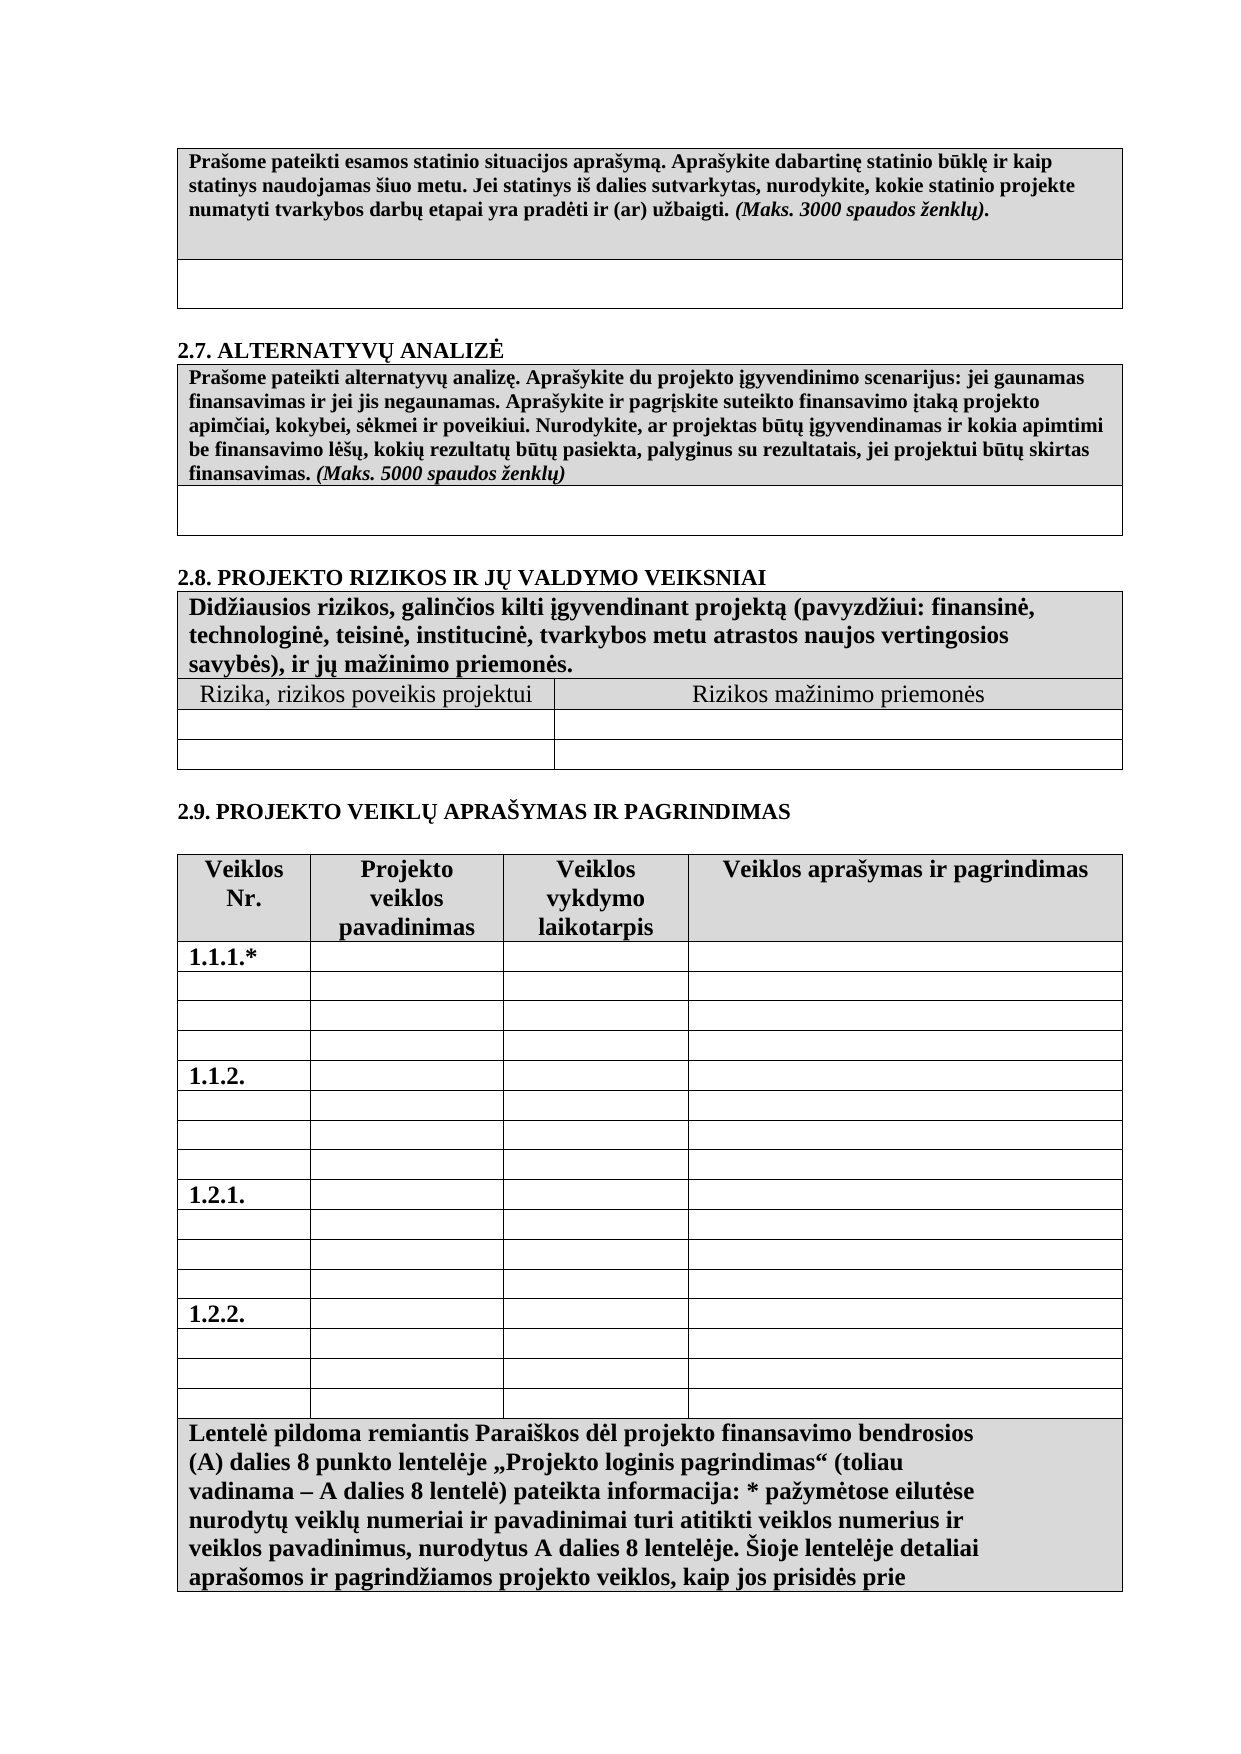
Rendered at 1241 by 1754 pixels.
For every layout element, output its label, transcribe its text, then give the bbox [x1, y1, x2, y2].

table_header Veiklos aprašymas ir pagrindimas [689, 855, 1122, 941]
table_cell [178, 1389, 310, 1417]
table_cell [178, 486, 1122, 534]
table_cell [178, 1001, 310, 1030]
table_cell Rizika, rizikos poveikis projektui [178, 679, 554, 709]
table_cell [504, 1001, 688, 1030]
table_cell [178, 260, 1122, 308]
table_cell [311, 1240, 503, 1268]
table_cell [689, 1270, 1122, 1298]
table_cell [504, 1240, 688, 1268]
table_cell [689, 1299, 1122, 1328]
table_header Veiklos Nr. [178, 855, 310, 941]
table_cell [178, 1210, 310, 1239]
table_cell Lentelė pildoma remiantis Paraiškos dėl projekto finansavimo bendrosios (A) dalies 8 punkto lentelėje „Projekto loginis pagrindimas“ (toliau vadinama – A dalies 8 lentelė) pateikta informacija: * pažymėtose eilutėse nurodytų veiklų numeriai ir pavadinimai turi atitikti veiklos numerius ir veiklos pavadinimus, nurodytus A dalies 8 lentelėje. Šioje lentelėje detaliai aprašomos ir pagrindžiamos projekto veiklos, kaip jos prisidės prie [178, 1419, 1013, 1591]
table_cell [689, 1240, 1122, 1268]
table_cell [311, 1210, 503, 1239]
table_cell [311, 1329, 503, 1358]
table_cell [178, 1121, 310, 1149]
text 2.9. PROJEKTO VEIKLŲ APRAŠYMAS IR PAGRINDIMAS [177, 798, 1122, 825]
table_cell [178, 740, 554, 769]
table_cell [1013, 1419, 1063, 1591]
table_cell [504, 1299, 688, 1328]
table_cell [311, 1389, 503, 1417]
table_cell 1.2.2. [178, 1299, 310, 1328]
table_cell [504, 1031, 688, 1060]
table_cell [689, 1061, 1122, 1090]
table_cell [504, 1121, 688, 1149]
table_cell [1088, 1419, 1122, 1591]
table_cell [311, 1359, 503, 1388]
table_cell [311, 972, 503, 1000]
table_cell [504, 1180, 688, 1209]
table_cell [689, 972, 1122, 1000]
table_cell [689, 1180, 1122, 1209]
table_cell [504, 1150, 688, 1179]
table_cell [504, 1389, 688, 1417]
table_cell [178, 1329, 310, 1358]
table_cell [689, 1121, 1122, 1149]
table_cell [504, 942, 688, 971]
table_cell [689, 1150, 1122, 1179]
table_cell [689, 942, 1122, 971]
table_cell [178, 1031, 310, 1060]
table_cell [311, 1150, 503, 1179]
table_cell [178, 1240, 310, 1268]
table_cell [689, 1329, 1122, 1358]
text 2.8. PROJEKTO RIZIKOS IR JŲ VALDYMO VEIKSNIAI [177, 564, 1122, 591]
table_cell [504, 1210, 688, 1239]
table_cell [504, 1359, 688, 1388]
table_cell [504, 1061, 688, 1090]
table_cell [689, 1091, 1122, 1119]
table_header Prašome pateikti alternatyvų analizę. Aprašykite du projekto įgyvendinimo scenarijus: jei gaunamas finansavimas ir jei jis negaunamas. Aprašykite ir pagrįskite suteikto finansavimo įtaką projekto apimčiai, kokybei, sėkmei ir poveikiui. Nurodykite, ar projektas būtų įgyvendinamas ir kokia apimtimi be finansavimo lėšų, kokių rezultatų būtų pasiekta, palyginus su rezultatais, jei projektui būtų skirtas finansavimas. (Maks. 5000 spaudos ženklų) [178, 365, 1122, 485]
table_cell [311, 1180, 503, 1209]
table_cell 1.2.1. [178, 1180, 310, 1209]
table_cell [504, 1091, 688, 1119]
table_cell [689, 1210, 1122, 1239]
table_cell [311, 1001, 503, 1030]
table_cell [689, 1389, 1122, 1417]
table_cell [311, 942, 503, 971]
table_header Veiklos vykdymo laikotarpis [504, 855, 688, 941]
table_cell [689, 1001, 1122, 1030]
text 2.7. ALTERNATYVŲ ANALIZĖ [177, 338, 1122, 364]
table_header Didžiausios rizikos, galinčios kilti įgyvendinant projektą (pavyzdžiui: finansinė, technologinė, teisinė, institucinė, tvarkybos metu atrastos naujos vertingosios savybės), ir jų mažinimo priemonės. [178, 592, 1122, 678]
table_cell [311, 1031, 503, 1060]
table_cell [178, 1091, 310, 1119]
table_cell [178, 710, 554, 739]
table_cell [311, 1299, 503, 1328]
table_cell [311, 1061, 503, 1090]
table_cell [689, 1031, 1122, 1060]
table_cell [311, 1270, 503, 1298]
table_header Prašome pateikti esamos statinio situacijos aprašymą. Aprašykite dabartinę statinio būklę ir kaip statinys naudojamas šiuo metu. Jei statinys iš dalies sutvarkytas, nurodykite, kokie statinio projekte numatyti tvarkybos darbų etapai yra pradėti ir (ar) užbaigti. (Maks. 3000 spaudos ženklų). [178, 149, 1122, 259]
table_cell [178, 1359, 310, 1388]
table_cell [178, 1270, 310, 1298]
table_cell [311, 1121, 503, 1149]
table_header Projekto veiklos pavadinimas [311, 855, 503, 941]
table_cell [504, 972, 688, 1000]
table_cell [311, 1091, 503, 1119]
table_cell [504, 1270, 688, 1298]
table_cell [504, 1329, 688, 1358]
table_cell 1.1.2. [178, 1061, 310, 1090]
table_cell 1.1.1.* [178, 942, 310, 971]
table_cell [555, 740, 1122, 769]
table_cell [178, 1150, 310, 1179]
table_cell [555, 710, 1122, 739]
table_cell [689, 1359, 1122, 1388]
table_cell Rizikos mažinimo priemonės [555, 679, 1122, 709]
table_cell [1063, 1419, 1088, 1591]
table_cell [178, 972, 310, 1000]
